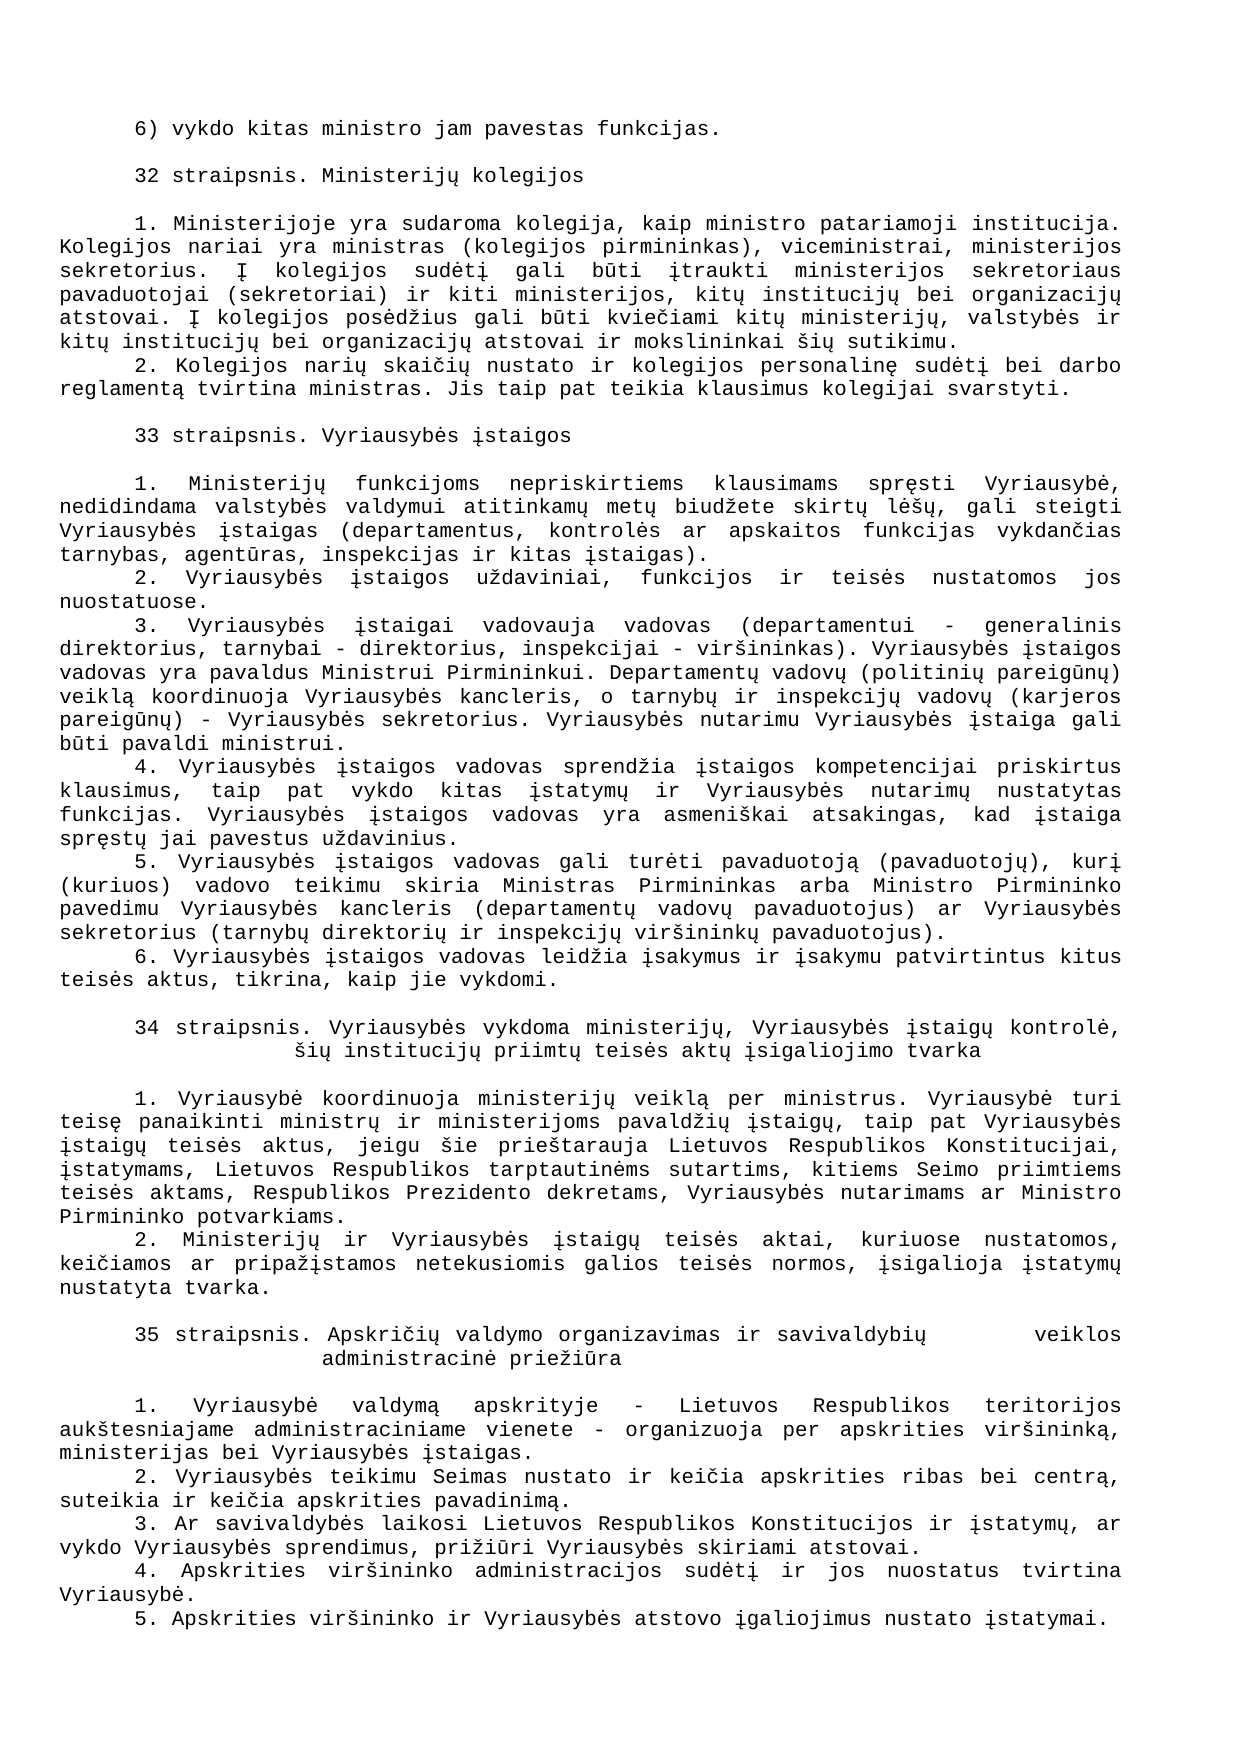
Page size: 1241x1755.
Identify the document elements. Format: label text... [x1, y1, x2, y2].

text 1. Ministerijoje yra sudaroma kolegija, kaip ministro patariamoji institucija. Kolegijos nariai yra ministras (kolegijos pirmininkas), viceministrai, ministerijos sekretorius. Į kolegijos sudėtį gali būti įtraukti ministerijos sekretoriaus pavaduotojai (sekretoriai) ir kiti ministerijos, kitų institucijų bei organizacijų atstovai. Į kolegijos posėdžius gali būti kviečiami kitų ministerijų, valstybės ir kitų institucijų bei organizacijų atstovai ir mokslininkai šių sutikimu. [59, 213, 1122, 354]
text 3. Ar savivaldybės laikosi Lietuvos Respublikos Konstitucijos ir įstatymų, ar vykdo Vyriausybės sprendimus, prižiūri Vyriausybės skiriami atstovai. [59, 1513, 1122, 1561]
text 2. Vyriausybės teikimu Seimas nustato ir keičia apskrities ribas bei centrą, suteikia ir keičia apskrities pavadinimą. [59, 1466, 1122, 1513]
text 34 straipsnis. Vyriausybės vykdoma ministerijų, Vyriausybės įstaigų kontrolė, šių institucijų priimtų teisės aktų įsigaliojimo tvarka [134, 1017, 1122, 1064]
text 2. Vyriausybės įstaigos uždaviniai, funkcijos ir teisės nustatomos jos nuostatuose. [59, 567, 1122, 615]
text 1. Vyriausybė valdymą apskrityje - Lietuvos Respublikos teritorijos aukštesniajame administraciniame vienete - organizuoja per apskrities viršininką, ministerijas bei Vyriausybės įstaigas. [59, 1395, 1122, 1466]
text 4. Vyriausybės įstaigos vadovas sprendžia įstaigos kompetencijai priskirtus klausimus, taip pat vykdo kitas įstatymų ir Vyriausybės nutarimų nustatytas funkcijas. Vyriausybės įstaigos vadovas yra asmeniškai atsakingas, kad įstaiga spręstų jai pavestus uždavinius. [59, 757, 1122, 851]
text 33 straipsnis. Vyriausybės įstaigos [59, 426, 1122, 449]
text 6. Vyriausybės įstaigos vadovas leidžia įsakymus ir įsakymu patvirtintus kitus teisės aktus, tikrina, kaip jie vykdomi. [59, 946, 1122, 993]
text 32 straipsnis. Ministerijų kolegijos [59, 165, 1122, 189]
text 3. Vyriausybės įstaigai vadovauja vadovas (departamentui - generalinis direktorius, tarnybai - direktorius, inspekcijai - viršininkas). Vyriausybės įstaigos vadovas yra pavaldus Ministrui Pirmininkui. Departamentų vadovų (politinių pareigūnų) veiklą koordinuoja Vyriausybės kancleris, o tarnybų ir inspekcijų vadovų (karjeros pareigūnų) - Vyriausybės sekretorius. Vyriausybės nutarimu Vyriausybės įstaiga gali būti pavaldi ministrui. [59, 615, 1122, 757]
text 35 straipsnis. Apskričių valdymo organizavimas ir savivaldybių veiklos administracinė priežiūra [134, 1324, 1122, 1371]
text 2. Kolegijos narių skaičių nustato ir kolegijos personalinę sudėtį bei darbo reglamentą tvirtina ministras. Jis taip pat teikia klausimus kolegijai svarstyti. [59, 354, 1122, 402]
text 5. Apskrities viršininko ir Vyriausybės atstovo įgaliojimus nustato įstatymai. [59, 1608, 1122, 1631]
text 2. Ministerijų ir Vyriausybės įstaigų teisės aktai, kuriuose nustatomos, keičiamos ar pripažįstamos netekusiomis galios teisės normos, įsigalioja įstatymų nustatyta tvarka. [59, 1229, 1122, 1300]
text 5. Vyriausybės įstaigos vadovas gali turėti pavaduotoją (pavaduotojų), kurį (kuriuos) vadovo teikimu skiria Ministras Pirmininkas arba Ministro Pirmininko pavedimu Vyriausybės kancleris (departamentų vadovų pavaduotojus) ar Vyriausybės sekretorius (tarnybų direktorių ir inspekcijų viršininkų pavaduotojus). [59, 851, 1122, 946]
text 1. Ministerijų funkcijoms nepriskirtiems klausimams spręsti Vyriausybė, nedidindama valstybės valdymui atitinkamų metų biudžete skirtų lėšų, gali steigti Vyriausybės įstaigas (departamentus, kontrolės ar apskaitos funkcijas vykdančias tarnybas, agentūras, inspekcijas ir kitas įstaigas). [59, 473, 1122, 567]
text 6) vykdo kitas ministro jam pavestas funkcijas. [59, 118, 1122, 142]
text 4. Apskrities viršininko administracijos sudėtį ir jos nuostatus tvirtina Vyriausybė. [59, 1561, 1122, 1608]
text 1. Vyriausybė koordinuoja ministerijų veiklą per ministrus. Vyriausybė turi teisę panaikinti ministrų ir ministerijoms pavaldžių įstaigų, taip pat Vyriausybės įstaigų teisės aktus, jeigu šie prieštarauja Lietuvos Respublikos Konstitucijai, įstatymams, Lietuvos Respublikos tarptautinėms sutartims, kitiems Seimo priimtiems teisės aktams, Respublikos Prezidento dekretams, Vyriausybės nutarimams ar Ministro Pirmininko potvarkiams. [59, 1088, 1122, 1229]
